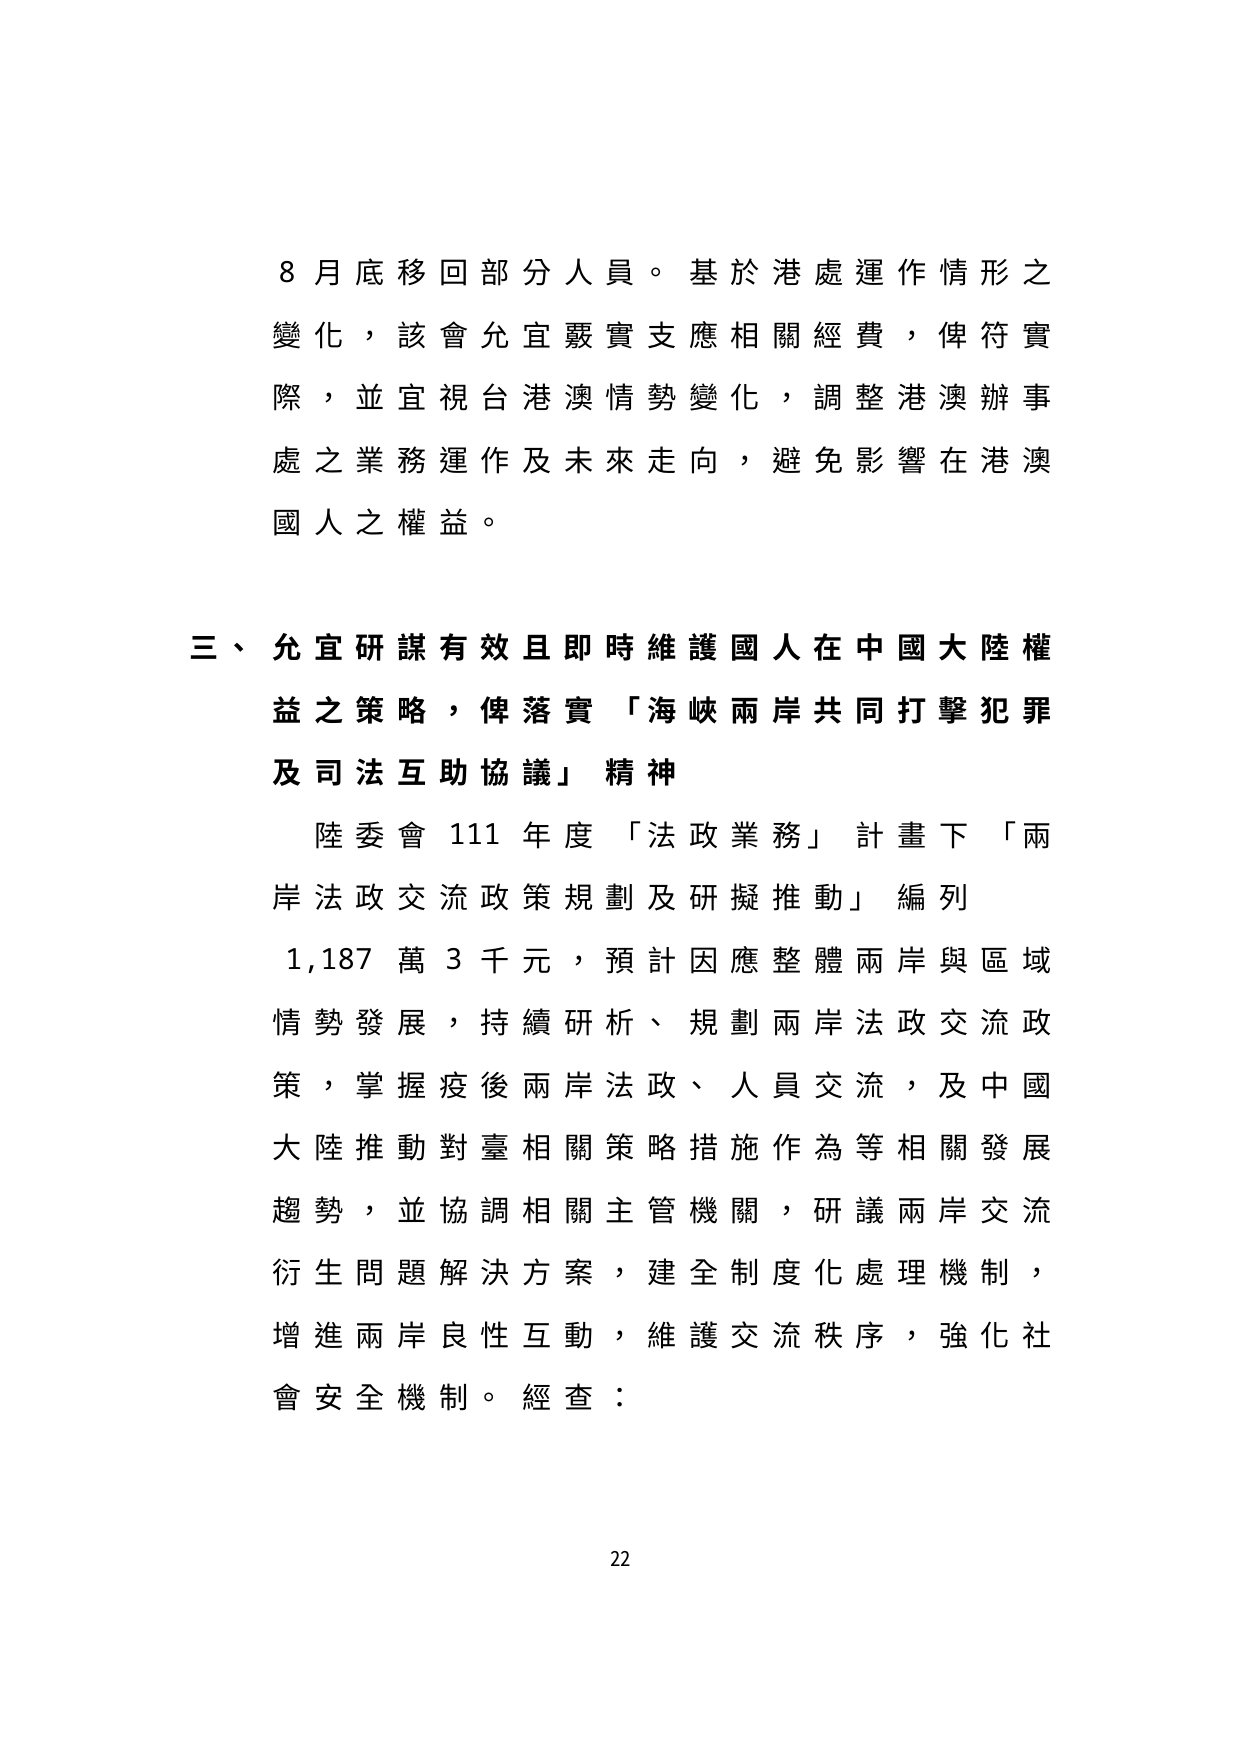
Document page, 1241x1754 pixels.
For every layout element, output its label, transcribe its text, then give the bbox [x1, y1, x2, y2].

text 三、允宜研謀有效且即時維護國人在中國大陸權益之策略，俾落實「海峽兩岸共同打擊犯罪及司法互助協議」精神 [183, 604, 1058, 792]
text 陸委會111年度「法政業務」計畫下「兩岸法政交流政策規劃及研擬推動」編列1,187萬3千元，預計因應整體兩岸與區域情勢發展，持續研析、規劃兩岸法政交流政策，掌握疫後兩岸法政、人員交流，及中國大陸推動對臺相關策略措施作為等相關發展趨勢，並協調相關主管機關，研議兩岸交流衍生問題解決方案，建全制度化處理機制，增進兩岸良性互動，維護交流秩序，強化社會安全機制。經查： [242, 792, 1058, 1417]
text 8月底移回部分人員。基於港處運作情形之變化，該會允宜覈實支應相關經費，俾符實際，並宜視台港澳情勢變化，調整港澳辦事處之業務運作及未來走向，避免影響在港澳國人之權益。 [242, 229, 1058, 542]
